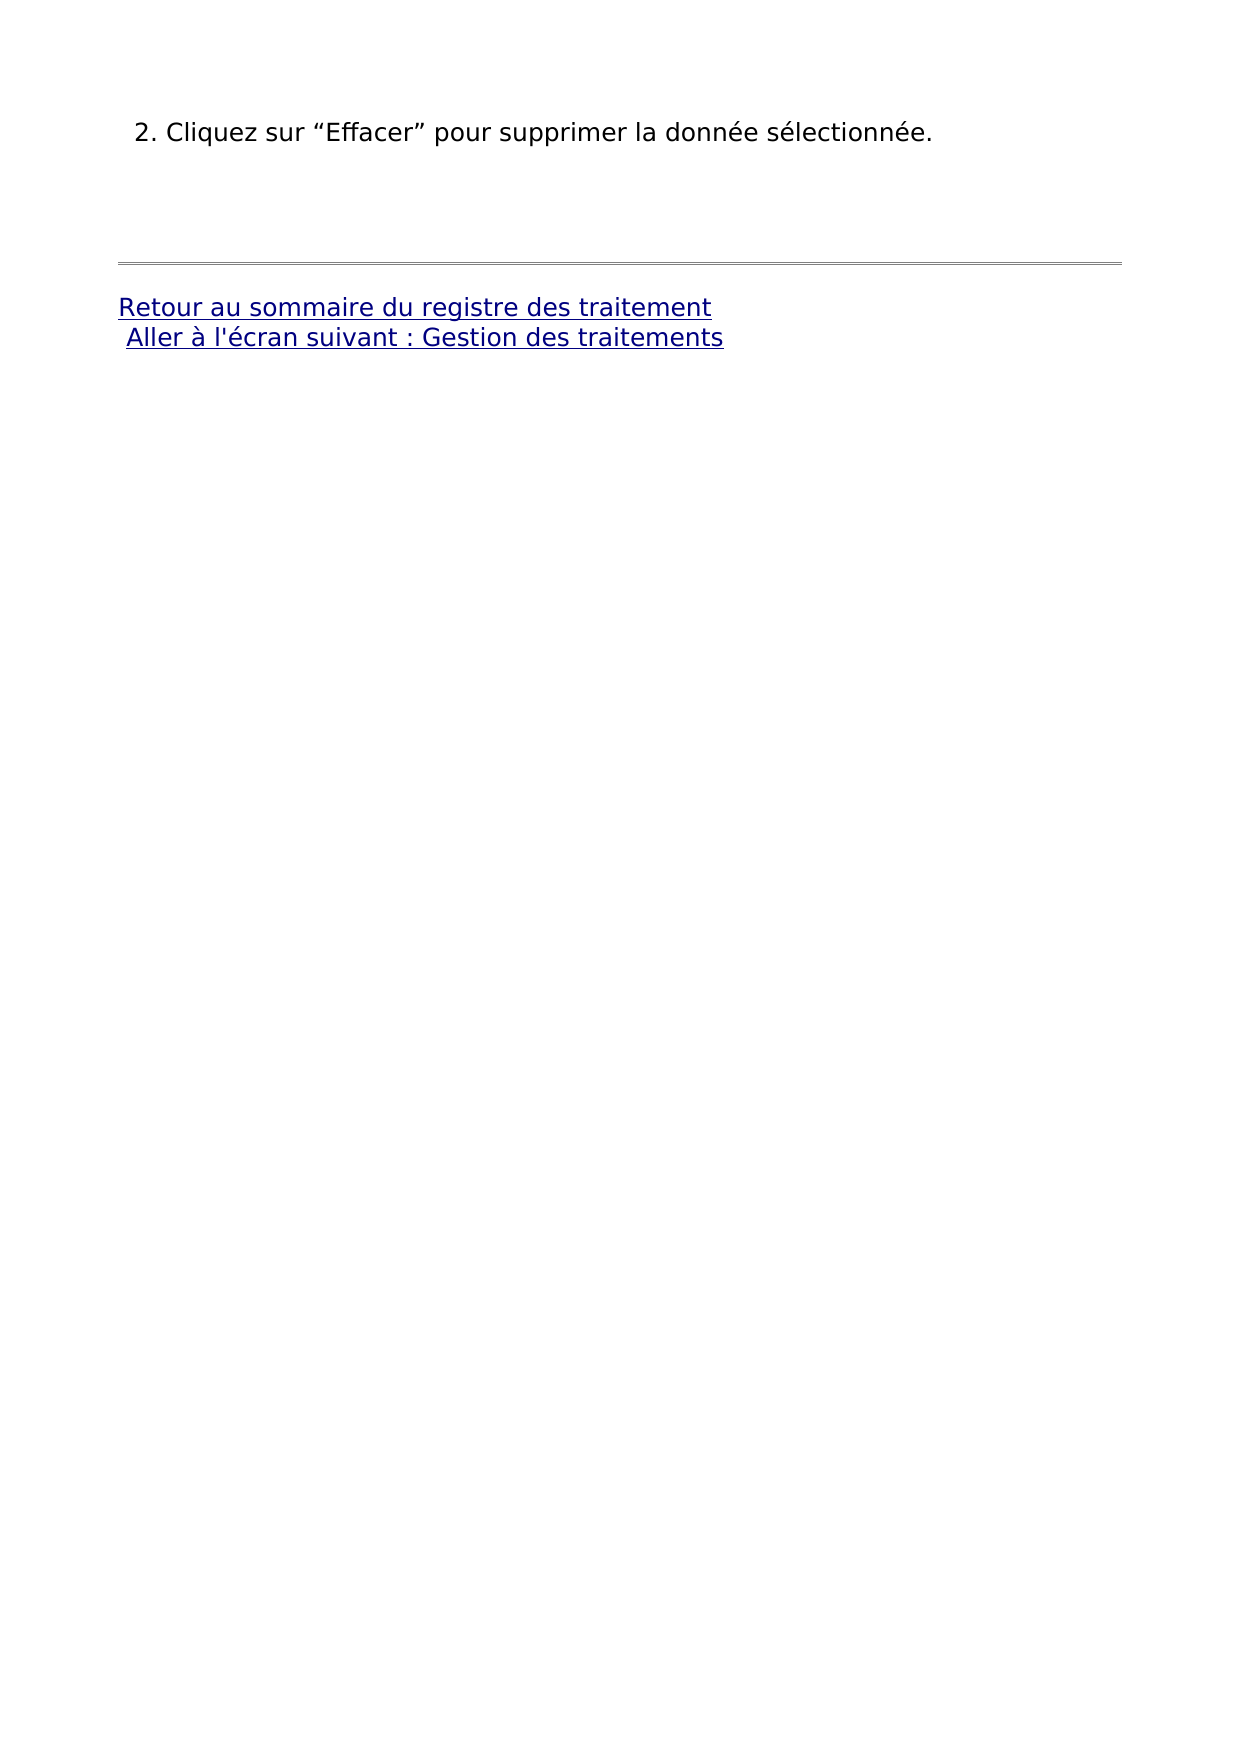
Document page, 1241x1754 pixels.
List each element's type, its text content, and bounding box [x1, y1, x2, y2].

text 2. Cliquez sur “Effacer” pour supprimer la donnée sélectionnée. [118, 118, 1122, 235]
text Retour au sommaire du registre des traitement Aller à l'écran suivant : Gestion des traitements [118, 294, 1122, 381]
